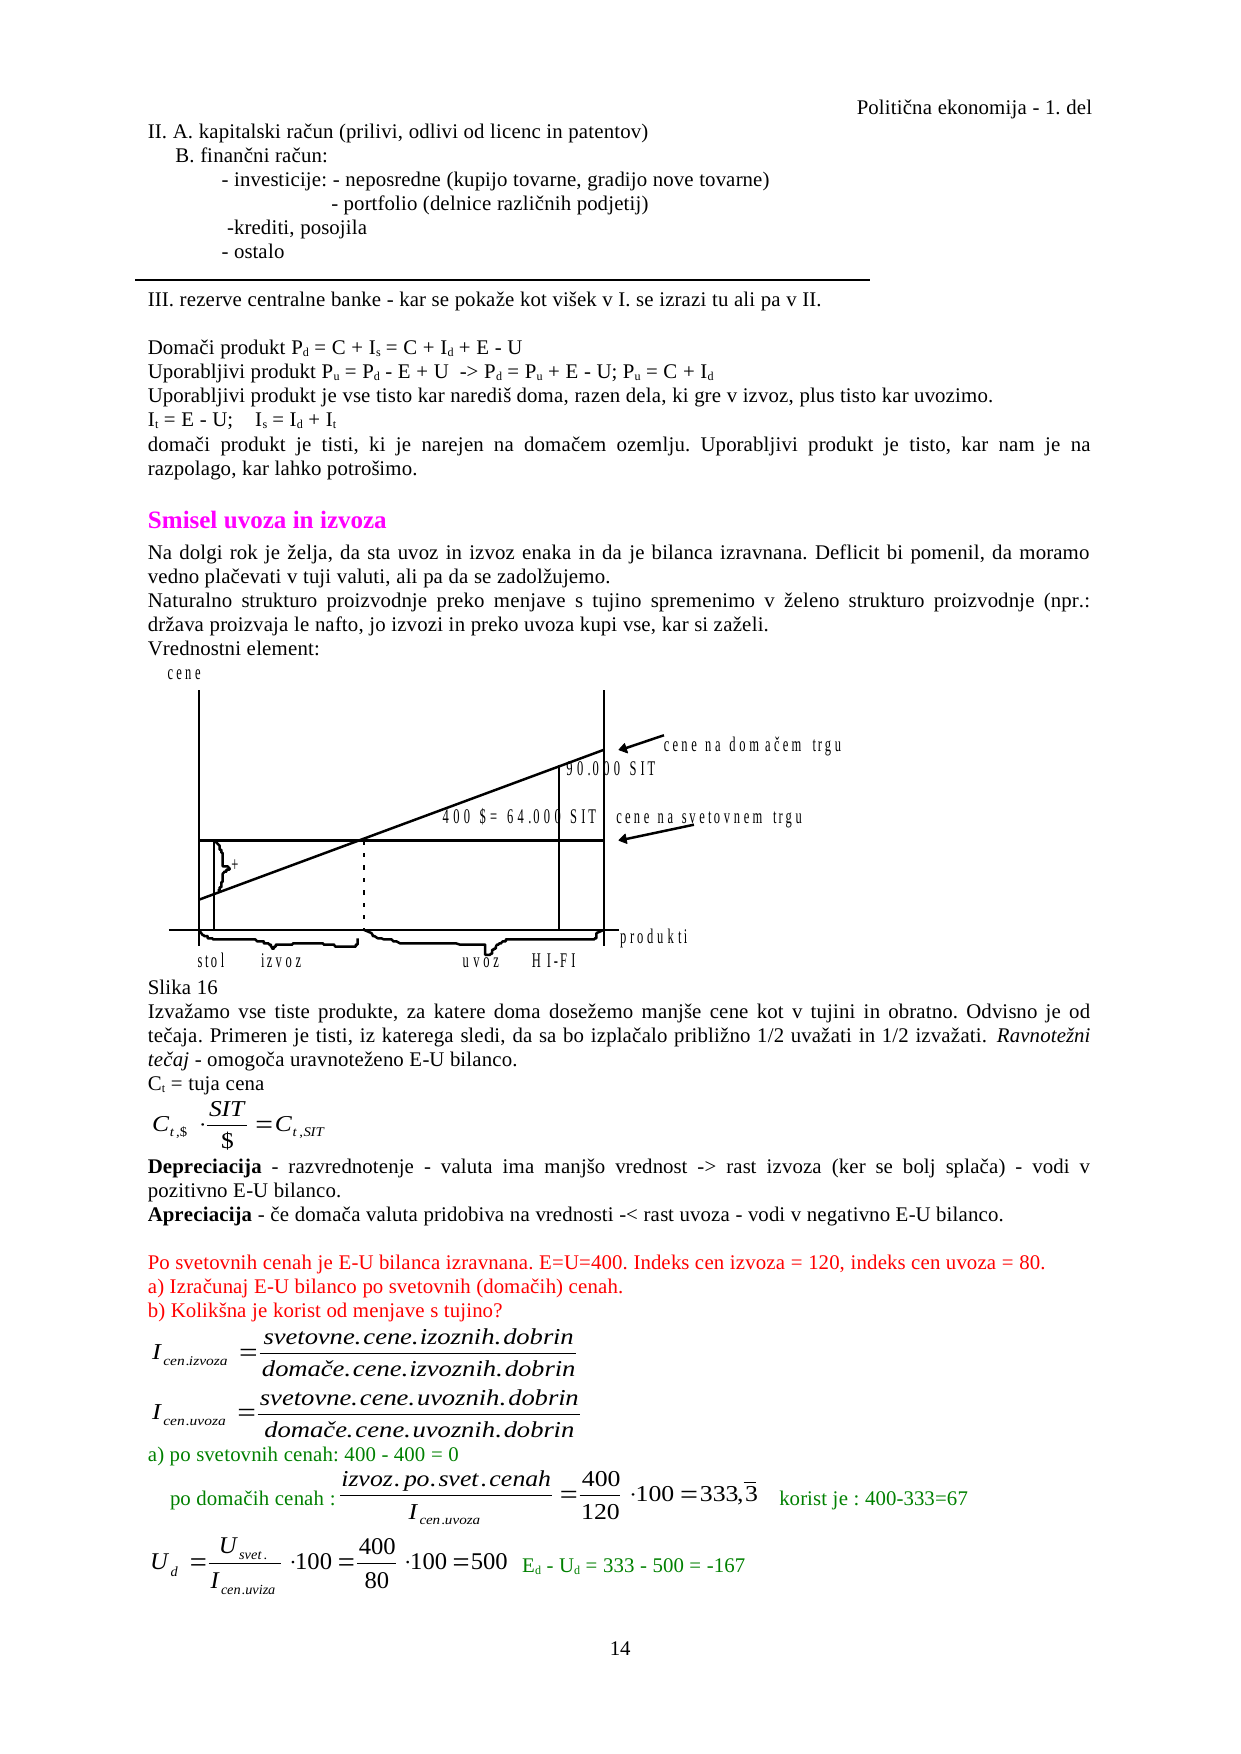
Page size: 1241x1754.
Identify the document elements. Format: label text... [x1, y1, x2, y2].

text po domačih cenah : korist je : 400-333=67 [148, 1465, 1092, 1530]
text domači produkt je tisti, ki je narejen na domačem ozemlju. Uporabljivi produkt je tisto, kar nam je na razpolago, kar lahko potrošimo. [148, 431, 1092, 479]
text Slika 16 [148, 974, 1092, 999]
text Po svetovnih cenah je E-U bilanca izravnana. E=U=400. Indeks cen izvoza = 120, indeks cen uvoza = 80. [148, 1250, 1092, 1274]
text II. A. kapitalski račun (prilivi, odlivi od licenc in patentov) [148, 118, 1092, 143]
text Domači produkt Pd = C + Is = C + Id + E - U [148, 335, 1092, 359]
text a) po svetovnih cenah: 400 - 400 = 0 [148, 1441, 1092, 1465]
text Izvažamo vse tiste produkte, za katere doma dosežemo manjše cene kot v tujini in obratno. Odvisno je od tečaja. Primeren je tisti, iz katerega sledi, da sa bo izplačalo približno 1/2 uvažati in 1/2 izvažati. Ravnotežni tečaj - omogoča uravnoteženo E-U bilanco. [148, 999, 1092, 1071]
text Apreciacija - če domača valuta pridobiva na vrednosti -< rast uvoza - vodi v negativno E-U bilanco. [148, 1202, 1092, 1226]
text Uporabljivi produkt je vse tisto kar narediš doma, razen dela, ki gre v izvoz, plus tisto kar uvozimo. [148, 383, 1092, 407]
text Vrednostni element: [148, 636, 1092, 660]
text B. finančni račun: [148, 143, 1092, 167]
text Ct = tuja cena [148, 1071, 1092, 1095]
text b) Kolikšna je korist od menjave s tujino? [148, 1298, 1092, 1322]
text Ed - Ud = 333 - 500 = -167 [148, 1530, 1092, 1600]
text Uporabljivi produkt Pu = Pd - E + U -> Pd = Pu + E - U; Pu = C + Id [148, 359, 1092, 383]
text Naturalno strukturo proizvodnje preko menjave s tujino spremenimo v želeno strukturo proizvodnje (npr.: država proizvaja le nafto, jo izvozi in preko uvoza kupi vse, kar si zaželi. [148, 588, 1092, 636]
subtitle Smisel uvoza in izvoza [148, 504, 1092, 533]
text - ostalo [148, 239, 1092, 263]
text a) Izračunaj E-U bilanco po svetovnih (domačih) cenah. [148, 1274, 1092, 1298]
text It = E - U; Is = Id + It [148, 407, 1092, 431]
text Na dolgi rok je želja, da sta uvoz in izvoz enaka in da je bilanca izravnana. Deflicit bi pomenil, da moramo vedno plačevati v tuji valuti, ali pa da se zadolžujemo. [148, 540, 1092, 588]
text Depreciacija - razvrednotenje - valuta ima manjšo vrednost -> rast izvoza (ker se bolj splača) - vodi v pozitivno E-U bilanco. [148, 1154, 1092, 1202]
text - portfolio (delnice različnih podjetij) [148, 191, 1092, 215]
text III. rezerve centralne banke - kar se pokaže kot višek v I. se izrazi tu ali pa v II. [148, 287, 1092, 311]
text -krediti, posojila [148, 215, 1092, 239]
text - investicije: - neposredne (kupijo tovarne, gradijo nove tovarne) [148, 167, 1092, 191]
